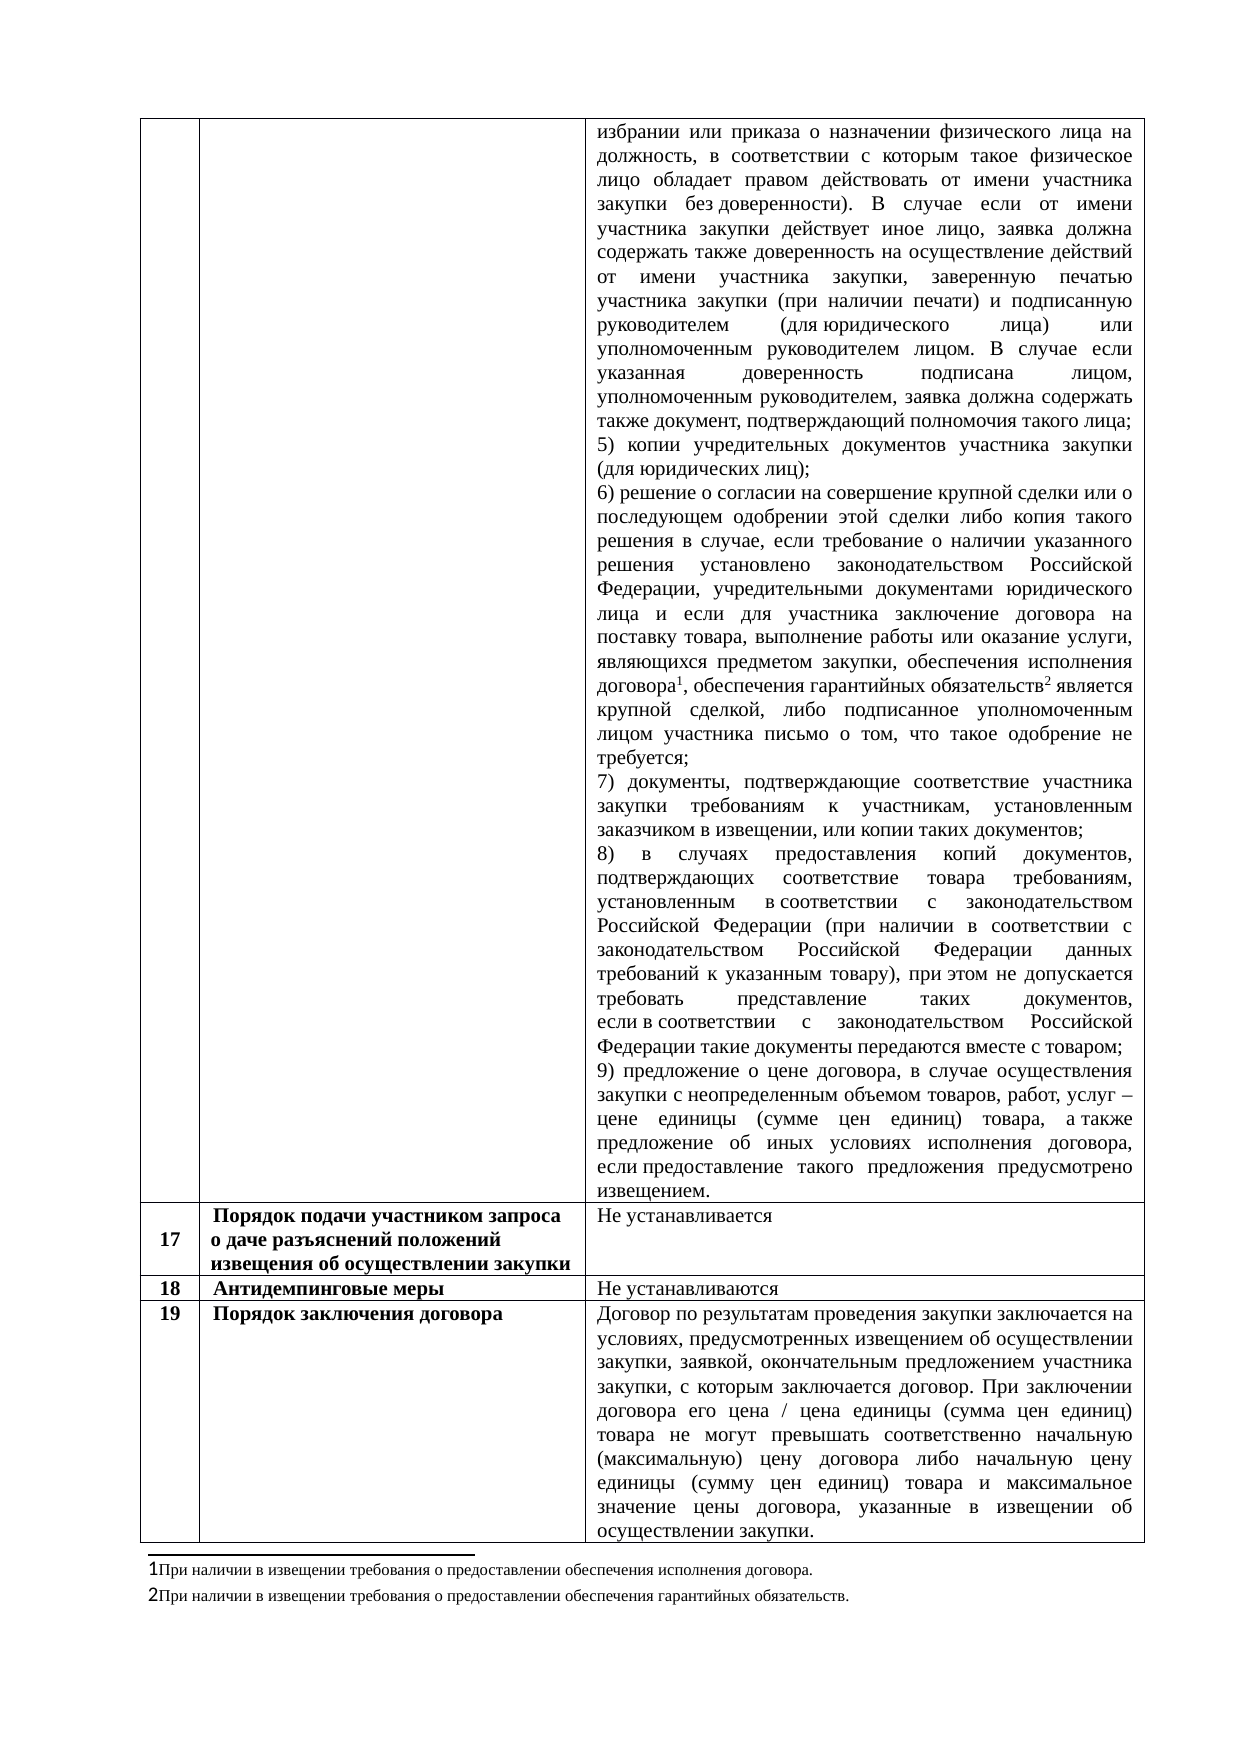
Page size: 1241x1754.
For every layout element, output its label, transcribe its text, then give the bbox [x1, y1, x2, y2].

table_cell 17 [141, 1203, 199, 1275]
table_cell Антидемпинговые меры [200, 1276, 585, 1300]
table_cell Не устанавливается [586, 1203, 1144, 1275]
table_cell Порядок подачи участником запроса о даче разъяснений положений извещения об осуществлении закупки [200, 1203, 585, 1275]
table_cell [141, 119, 199, 1202]
table_cell [200, 119, 585, 1202]
table_cell избрании или приказа о назначении физического лица на должность, в соответствии с которым такое физическое лицо обладает правом действовать от имени участника закупки без доверенности). В случае если от имени участника закупки действует иное лицо, заявка должна содержать также доверенность на осуществление действий от имени участника закупки, заверенную печатью участника закупки (при наличии печати) и подписанную руководителем (для юридического лица) или уполномоченным руководителем лицом. В случае если указанная доверенность подписана лицом, уполномоченным руководителем, заявка должна содержать также документ, подтверждающий полномочия такого лица; 5) копии учредительных документов участника закупки (для юридических лиц); 6) решение о согласии на совершение крупной сделки или о последующем одобрении этой сделки либо копия такого решения в случае, если требование о наличии указанного решения установлено законодательством Российской Федерации, учредительными документами юридического лица и если для участника заключение договора на поставку товара, выполнение работы или оказание услуги, являющихся предметом закупки, обеспечения исполнения договора, обеспечения гарантийных обязательств является крупной сделкой, либо подписанное уполномоченным лицом участника письмо о том, что такое одобрение не требуется; 7) документы, подтверждающие соответствие участника закупки требованиям к участникам, установленным заказчиком в извещении, или копии таких документов; 8) в случаях предоставления копий документов, подтверждающих соответствие товара требованиям, установленным в соответствии с законодательством Российской Федерации (при наличии в соответствии с законодательством Российской Федерации данных требований к указанным товару), при этом не допускается требовать представление таких документов, если в соответствии с законодательством Российской Федерации такие документы передаются вместе с товаром; 9) предложение о цене договора, в случае осуществления закупки с неопределенным объемом товаров, работ, услуг – цене единицы (сумме цен единиц) товара, а также предложение об иных условиях исполнения договора, если предоставление такого предложения предусмотрено извещением. [586, 119, 1144, 1202]
table_cell 19 [141, 1301, 199, 1542]
table_cell Не устанавливаются [586, 1276, 1144, 1300]
table_cell 18 [141, 1276, 199, 1300]
table_cell Порядок заключения договора [200, 1301, 585, 1542]
table_cell Договор по результатам проведения закупки заключается на условиях, предусмотренных извещением об осуществлении закупки, заявкой, окончательным предложением участника закупки, с которым заключается договор. При заключении договора его цена / цена единицы (сумма цен единиц) товара не могут превышать соответственно начальную (максимальную) цену договора либо начальную цену единицы (сумму цен единиц) товара и максимальное значение цены договора, указанные в извещении об осуществлении закупки. [586, 1301, 1144, 1542]
